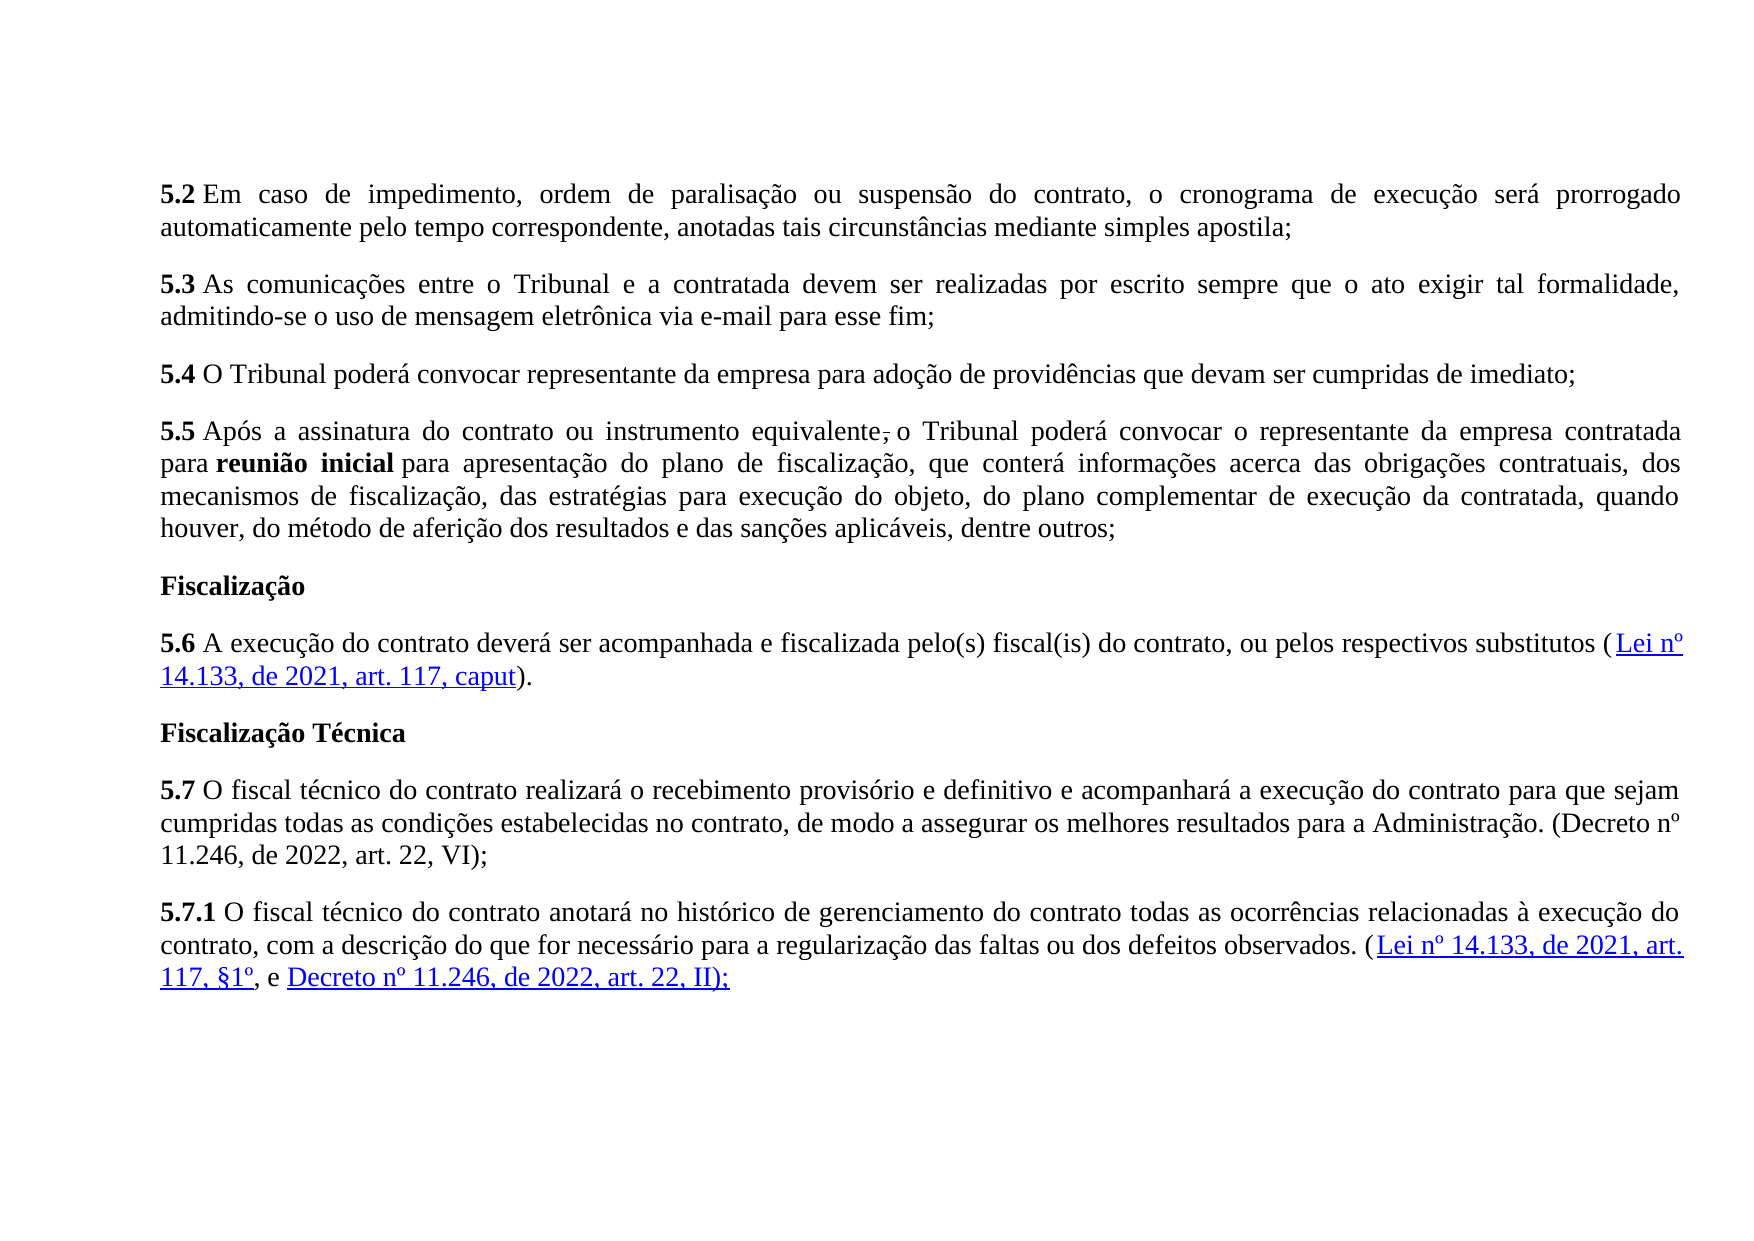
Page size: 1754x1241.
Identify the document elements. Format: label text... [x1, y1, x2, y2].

text 5.2 Em caso de impedimento, ordem de paralisação ou suspensão do contrato, o cronograma de execução será prorrogado automaticamente pelo tempo correspondente, anotadas tais circunstâncias mediante simples apostila; [160, 177, 1683, 242]
text Fiscalização [160, 569, 1683, 601]
text 5.3 As comunicações entre o Tribunal e a contratada devem ser realizadas por escrito sempre que o ato exigir tal formalidade, admitindo-se o uso de mensagem eletrônica via e-mail para esse fim; [160, 267, 1683, 332]
text 5.6 A execução do contrato deverá ser acompanhada e fiscalizada pelo(s) fiscal(is) do contrato, ou pelos respectivos substitutos (Lei nº 14.133, de 2021, art. 117, caput). [160, 626, 1683, 691]
text Fiscalização Técnica [160, 716, 1683, 748]
text 5.7 O fiscal técnico do contrato realizará o recebimento provisório e definitivo e acompanhará a execução do contrato para que sejam cumpridas todas as condições estabelecidas no contrato, de modo a assegurar os melhores resultados para a Administração. (Decreto nº 11.246, de 2022, art. 22, VI); [160, 773, 1683, 871]
text 5.4 O Tribunal poderá convocar representante da empresa para adoção de providências que devam ser cumpridas de imediato; [160, 357, 1683, 389]
text 5.7.1 O fiscal técnico do contrato anotará no histórico de gerenciamento do contrato todas as ocorrências relacionadas à execução do contrato, com a descrição do que for necessário para a regularização das faltas ou dos defeitos observados. (Lei nº 14.133, de 2021, art. 117, §1º, e Decreto nº 11.246, de 2022, art. 22, II); [160, 896, 1683, 993]
text 5.5 Após a assinatura do contrato ou instrumento equivalente, o Tribunal poderá convocar o representante da empresa contratada para reunião inicial para apresentação do plano de fiscalização, que conterá informações acerca das obrigações contratuais, dos mecanismos de fiscalização, das estratégias para execução do objeto, do plano complementar de execução da contratada, quando houver, do método de aferição dos resultados e das sanções aplicáveis, dentre outros; [160, 414, 1683, 544]
